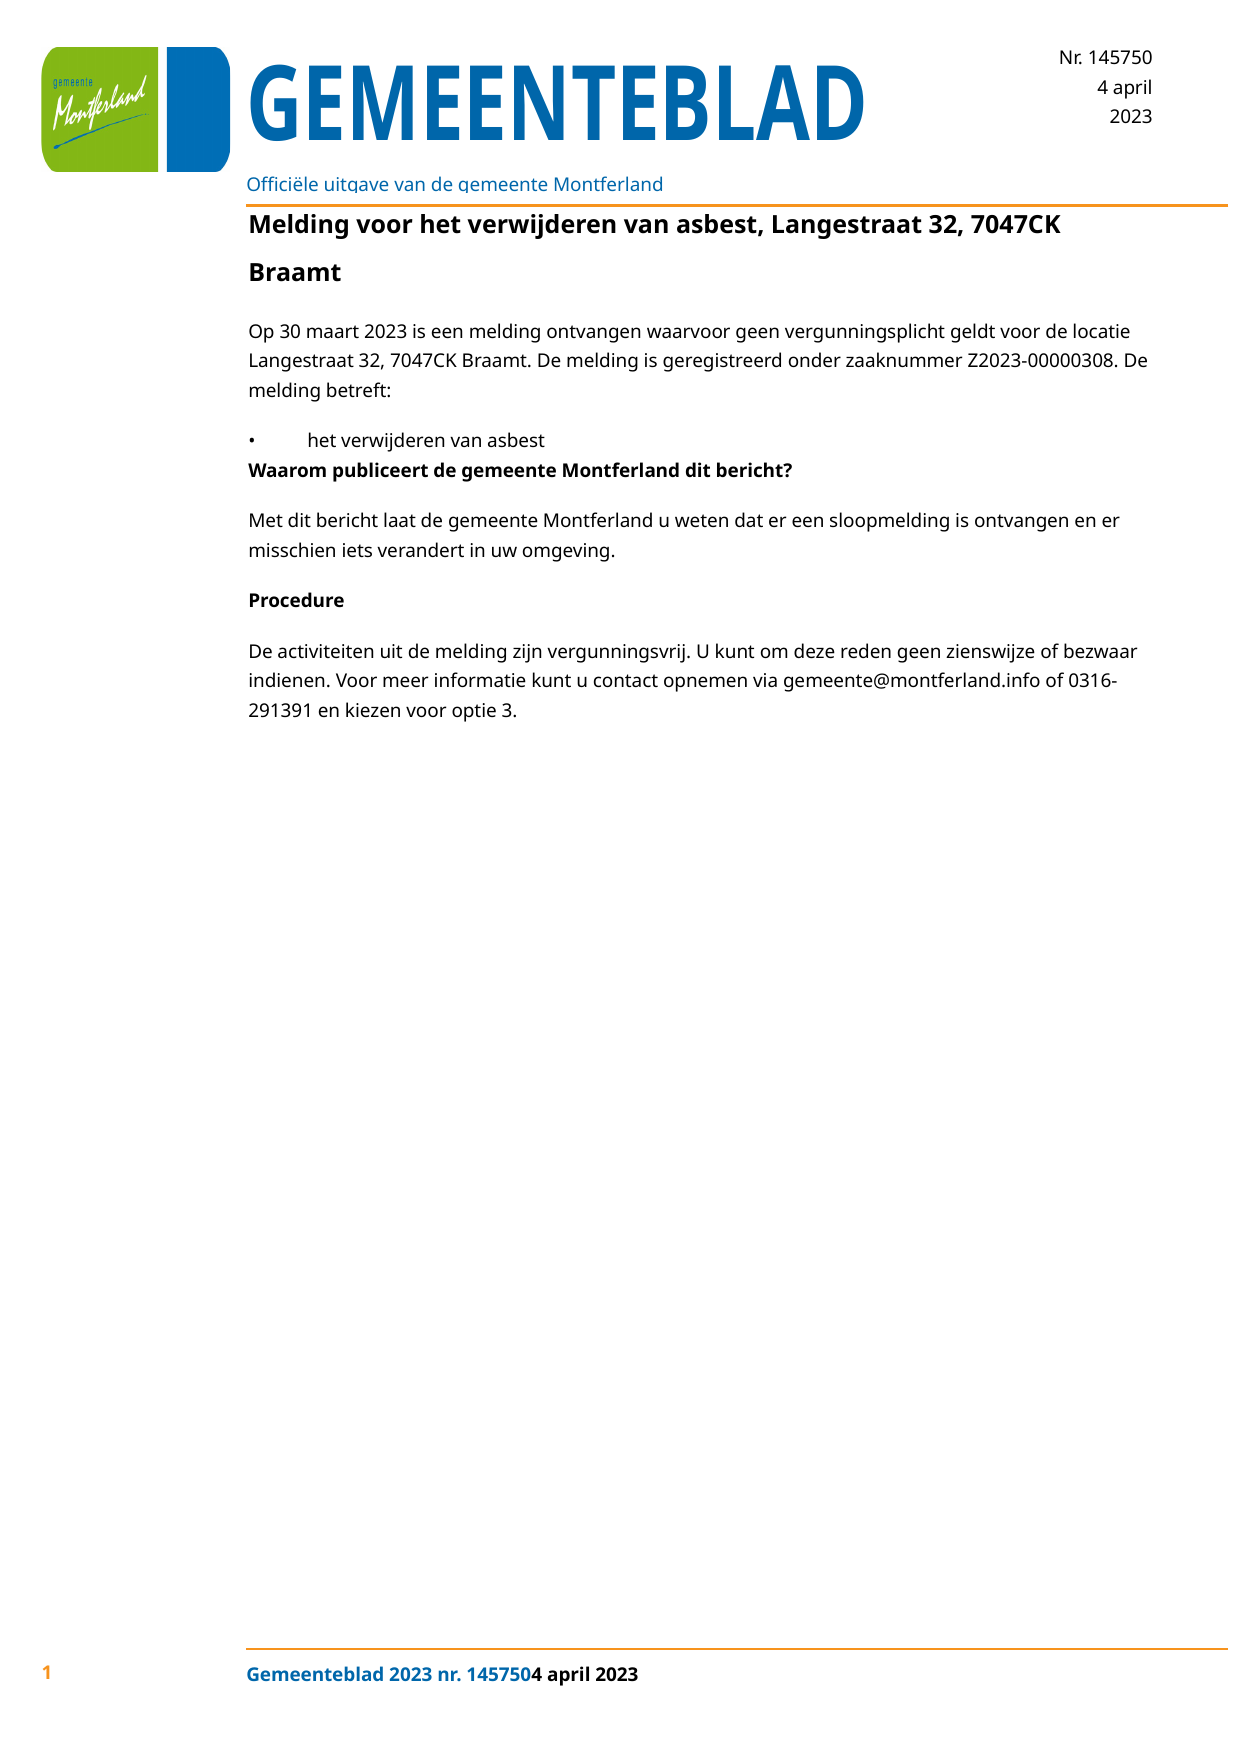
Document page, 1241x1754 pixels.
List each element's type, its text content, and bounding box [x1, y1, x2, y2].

text Procedure [248, 587, 1152, 613]
picture [41, 47, 231, 172]
text Met dit bericht laat de gemeente Montferland u weten dat er een sloopmelding is ontvangen en er misschien iets verandert in uw omgeving. [248, 507, 1152, 563]
text Waarom publiceert de gemeente Montferland dit bericht? [248, 457, 1152, 483]
text Melding voor het verwijderen van asbest, Langestraat 32, 7047CK Braamt [248, 207, 1152, 288]
text De activiteiten uit de melding zijn vergunningsvrij. U kunt om deze reden geen zienswijze of bezwaar indienen. Voor meer informatie kunt u contact opnemen via gemeente@montferland.info of 0316-291391 en kiezen voor optie 3. [248, 638, 1152, 723]
list het verwijderen van asbest [248, 427, 1152, 453]
text Op 30 maart 2023 is een melding ontvangen waarvoor geen vergunningsplicht geldt voor de locatie Langestraat 32, 7047CK Braamt. De melding is geregistreerd onder zaaknummer Z2023-00000308. De melding betreft: [248, 318, 1152, 403]
